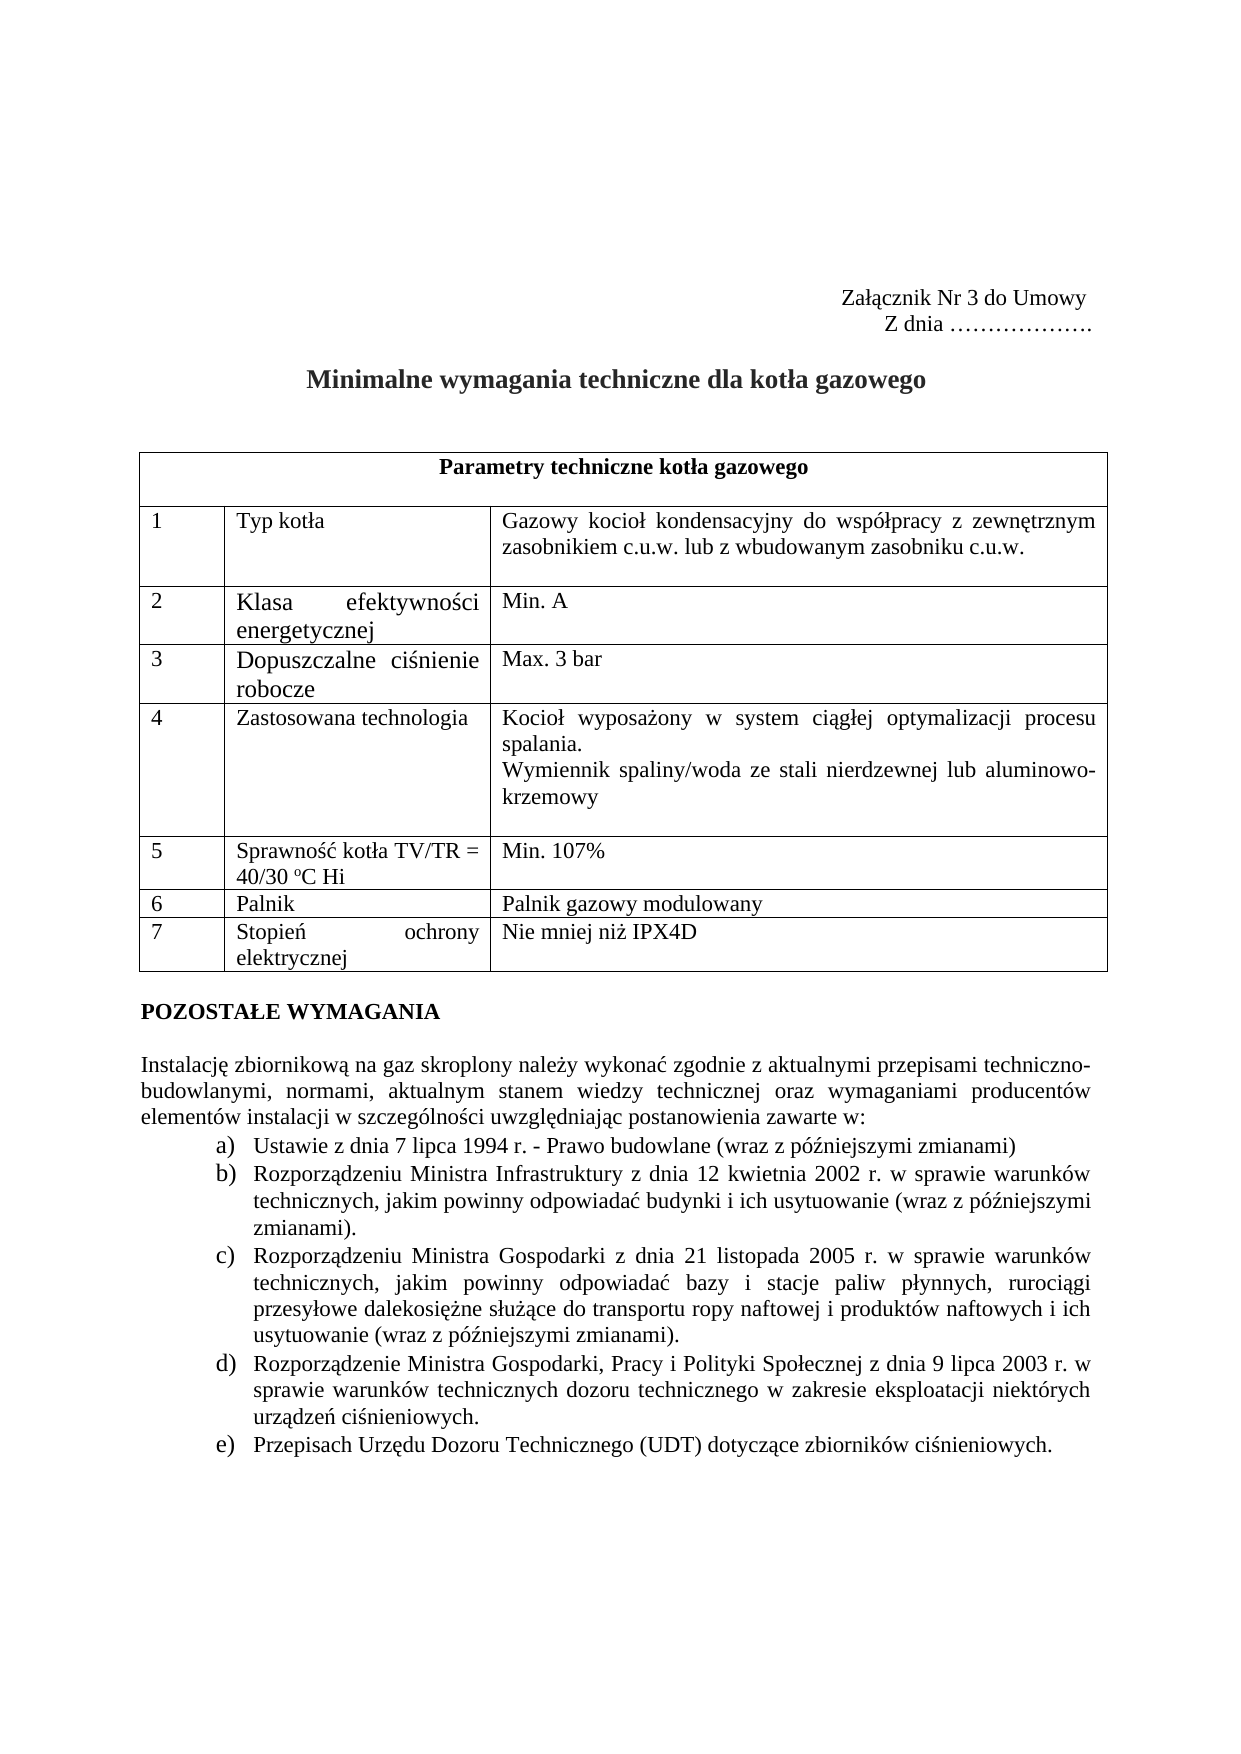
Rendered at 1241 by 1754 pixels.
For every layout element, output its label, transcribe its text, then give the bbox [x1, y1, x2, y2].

table_cell 3 [140, 645, 224, 703]
table_cell 5 [140, 837, 224, 889]
list Przepisach Urzędu Dozoru Technicznego (UDT) dotyczące zbiorników ciśnieniowych. [216, 1429, 1092, 1458]
table_cell Zastosowana technologia [225, 704, 490, 836]
table_cell Min. A [491, 587, 1107, 644]
text POZOSTAŁE WYMAGANIA [141, 998, 1092, 1024]
table_cell Max. 3 bar [491, 645, 1107, 703]
table_cell Klasa efektywności energetycznej [225, 587, 490, 644]
text Instalację zbiornikową na gaz skroplony należy wykonać zgodnie z aktualnymi przepisami techniczno-budowlanymi, normami, aktualnym stanem wiedzy technicznej oraz wymaganiami producentów elementów instalacji w szczególności uwzględniając postanowienia zawarte w: [141, 1051, 1092, 1130]
text Z dnia ………………. [141, 311, 1092, 337]
table_cell Nie mniej niż IPX4D [491, 918, 1107, 971]
table_cell Typ kotła [225, 507, 490, 586]
list Rozporządzenie Ministra Gospodarki, Pracy i Polityki Społecznej z dnia 9 lipca 2003 r. w sprawie warunków technicznych dozoru technicznego w zakresie eksploatacji niektórych urządzeń ciśnieniowych. [216, 1348, 1092, 1429]
table_cell Min. 107% [491, 837, 1107, 889]
table_cell Stopień ochrony elektrycznej [225, 918, 490, 971]
table_cell 7 [140, 918, 224, 971]
table_cell Kocioł wyposażony w system ciągłej optymalizacji procesu spalania. Wymiennik spaliny/woda ze stali nierdzewnej lub aluminowo-krzemowy [491, 704, 1107, 836]
table_cell Dopuszczalne ciśnienie robocze [225, 645, 490, 703]
table_cell Palnik gazowy modulowany [491, 890, 1107, 917]
table_cell 6 [140, 890, 224, 917]
list Rozporządzeniu Ministra Gospodarki z dnia 21 listopada 2005 r. w sprawie warunków technicznych, jakim powinny odpowiadać bazy i stacje paliw płynnych, rurociągi przesyłowe dalekosiężne służące do transportu ropy naftowej i produktów naftowych i ich usytuowanie (wraz z późniejszymi zmianami). [216, 1240, 1092, 1348]
text Załącznik Nr 3 do Umowy [141, 284, 1092, 311]
list Ustawie z dnia 7 lipca 1994 r. - Prawo budowlane (wraz z późniejszymi zmianami) [216, 1130, 1092, 1158]
list Rozporządzeniu Ministra Infrastruktury z dnia 12 kwietnia 2002 r. w sprawie warunków technicznych, jakim powinny odpowiadać budynki i ich usytuowanie (wraz z późniejszymi zmianami). [216, 1158, 1092, 1240]
text Minimalne wymagania techniczne dla kotła gazowego [141, 363, 1092, 394]
table_cell Sprawność kotła TV/TR = 40/30 oC Hi [225, 837, 490, 889]
table_cell 1 [140, 507, 224, 586]
table_cell 4 [140, 704, 224, 836]
table_cell 2 [140, 587, 224, 644]
table_header Parametry techniczne kotła gazowego [140, 453, 1107, 506]
table_cell Gazowy kocioł kondensacyjny do współpracy z zewnętrznym zasobnikiem c.u.w. lub z wbudowanym zasobniku c.u.w. [491, 507, 1107, 586]
table_cell Palnik [225, 890, 490, 917]
